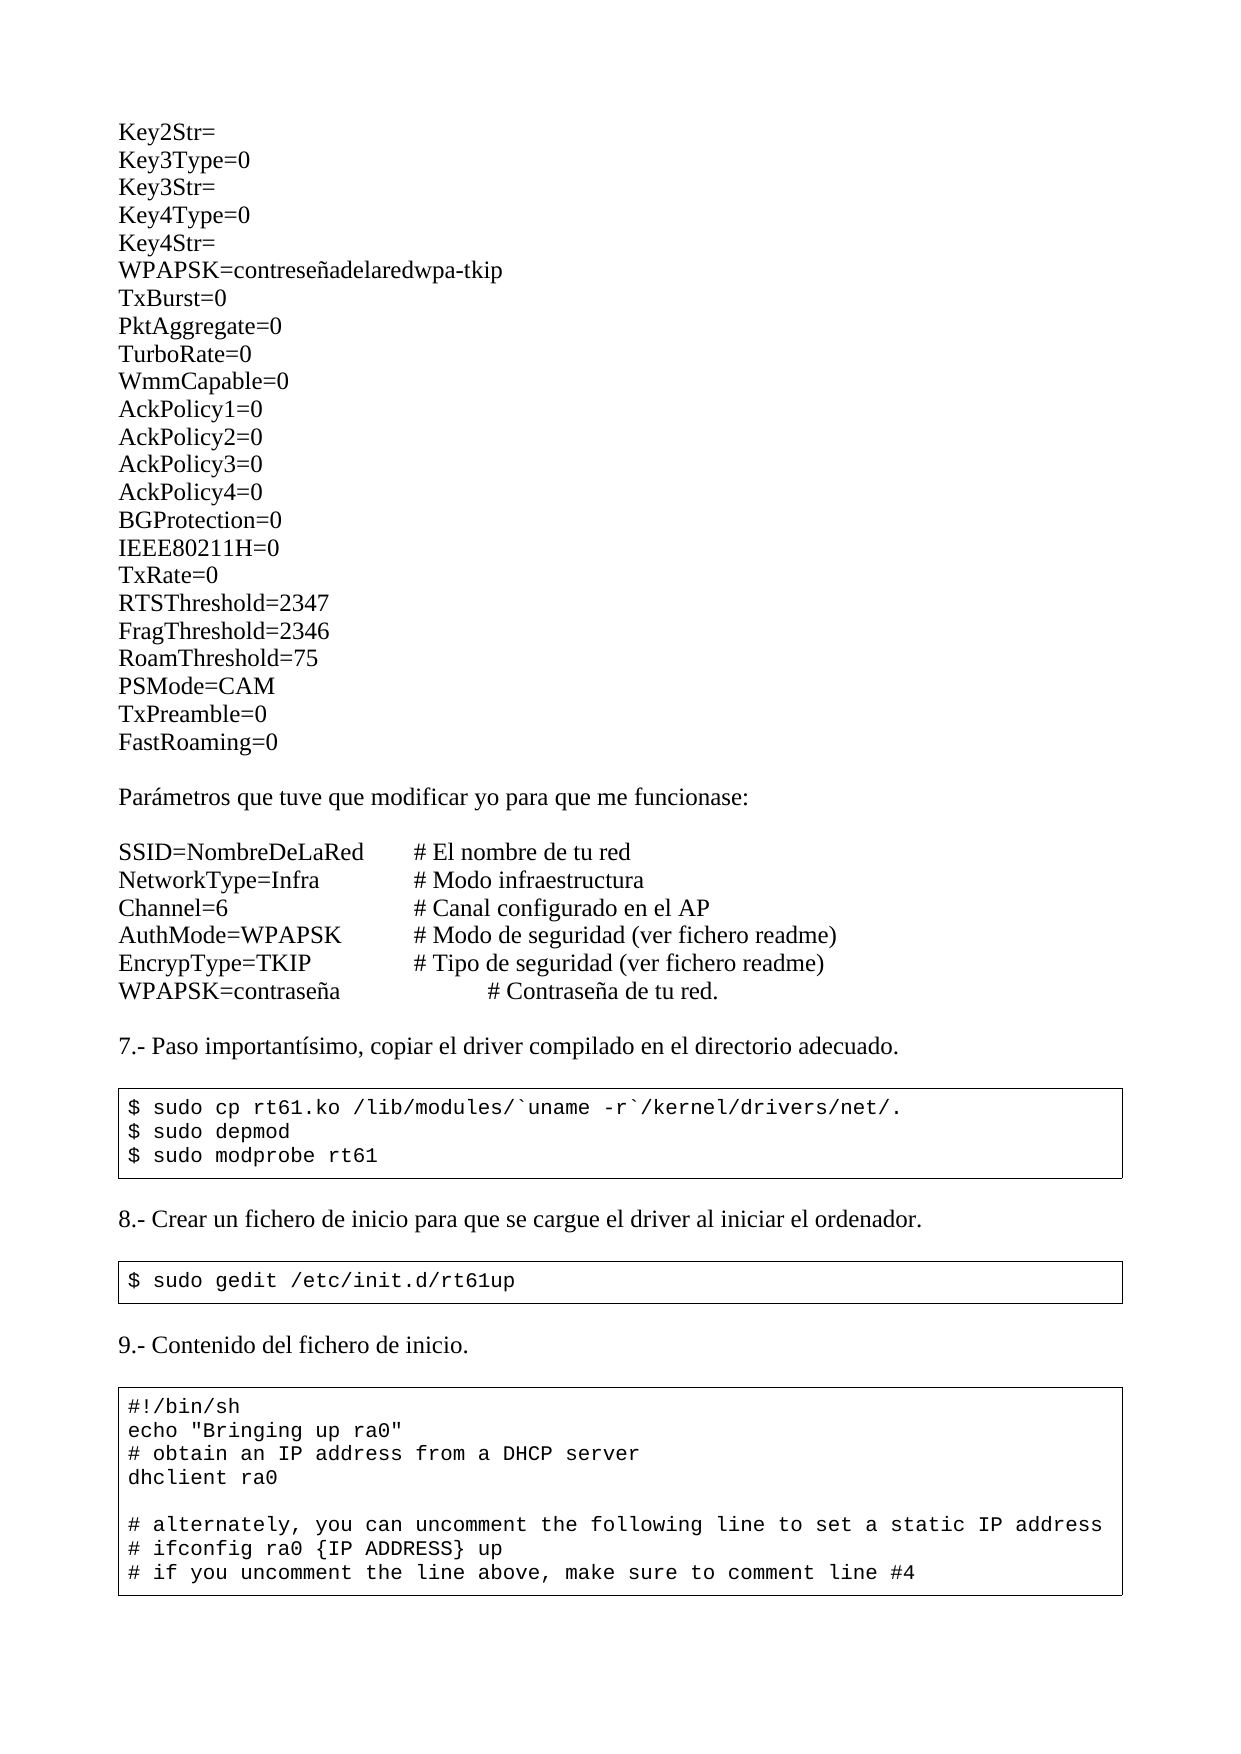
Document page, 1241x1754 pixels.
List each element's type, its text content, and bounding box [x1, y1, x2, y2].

text echo "Bringing up ra0" [119, 1410, 1122, 1434]
text # alternately, you can uncomment the following line to set a static IP address [119, 1505, 1122, 1528]
text IEEE80211H=0 [118, 534, 1122, 561]
text dhclient ra0 [119, 1458, 1122, 1491]
text SSID=NombreDeLaRed # El nombre de tu red [118, 838, 1122, 866]
text $ sudo cp rt61.ko /lib/modules/`uname -r`/kernel/drivers/net/. [119, 1089, 1122, 1112]
text WPAPSK=contraseña # Contraseña de tu red. [118, 977, 1122, 1005]
text AckPolicy2=0 [118, 423, 1122, 451]
text AckPolicy3=0 [118, 451, 1122, 478]
text RoamThreshold=75 [118, 644, 1122, 672]
text Key3Type=0 [118, 146, 1122, 173]
text TxRate=0 [118, 561, 1122, 589]
text AckPolicy4=0 [118, 478, 1122, 506]
text # if you uncomment the line above, make sure to comment line #4 [119, 1552, 1122, 1595]
text RTSThreshold=2347 [118, 589, 1122, 617]
text # ifconfig ra0 {IP ADDRESS} up [119, 1528, 1122, 1552]
text Key3Str= [118, 173, 1122, 201]
text 7.- Paso importantísimo, copiar el driver compilado en el directorio adecuado. [118, 1032, 1122, 1060]
text Key4Str= [118, 229, 1122, 257]
text TurboRate=0 [118, 340, 1122, 367]
text FastRoaming=0 [118, 728, 1122, 755]
text WmmCapable=0 [118, 367, 1122, 395]
text FragThreshold=2346 [118, 617, 1122, 644]
text 9.- Contenido del fichero de inicio. [118, 1331, 1122, 1359]
text PktAggregate=0 [118, 312, 1122, 340]
text Channel=6 # Canal configurado en el AP [118, 894, 1122, 922]
text 8.- Crear un fichero de inicio para que se cargue el driver al iniciar el ordenador. [118, 1206, 1122, 1233]
text $ sudo modprobe rt61 [119, 1135, 1122, 1178]
text Parámetros que tuve que modificar yo para que me funcionase: [118, 783, 1122, 811]
text TxBurst=0 [118, 284, 1122, 312]
text AuthMode=WPAPSK # Modo de seguridad (ver fichero readme) [118, 922, 1122, 949]
text PSMode=CAM [118, 672, 1122, 700]
text NetworkType=Infra # Modo infraestructura [118, 866, 1122, 894]
text Key2Str= [118, 118, 1122, 146]
text AckPolicy1=0 [118, 395, 1122, 423]
text $ sudo gedit /etc/init.d/rt61up [119, 1262, 1122, 1303]
text EncrypType=TKIP # Tipo de seguridad (ver fichero readme) [118, 949, 1122, 977]
text #!/bin/sh [119, 1388, 1122, 1410]
text TxPreamble=0 [118, 700, 1122, 728]
text BGProtection=0 [118, 506, 1122, 534]
text $ sudo depmod [119, 1112, 1122, 1135]
text # obtain an IP address from a DHCP server [119, 1434, 1122, 1458]
text Key4Type=0 [118, 201, 1122, 229]
text WPAPSK=contreseñadelaredwpa-tkip [118, 257, 1122, 284]
